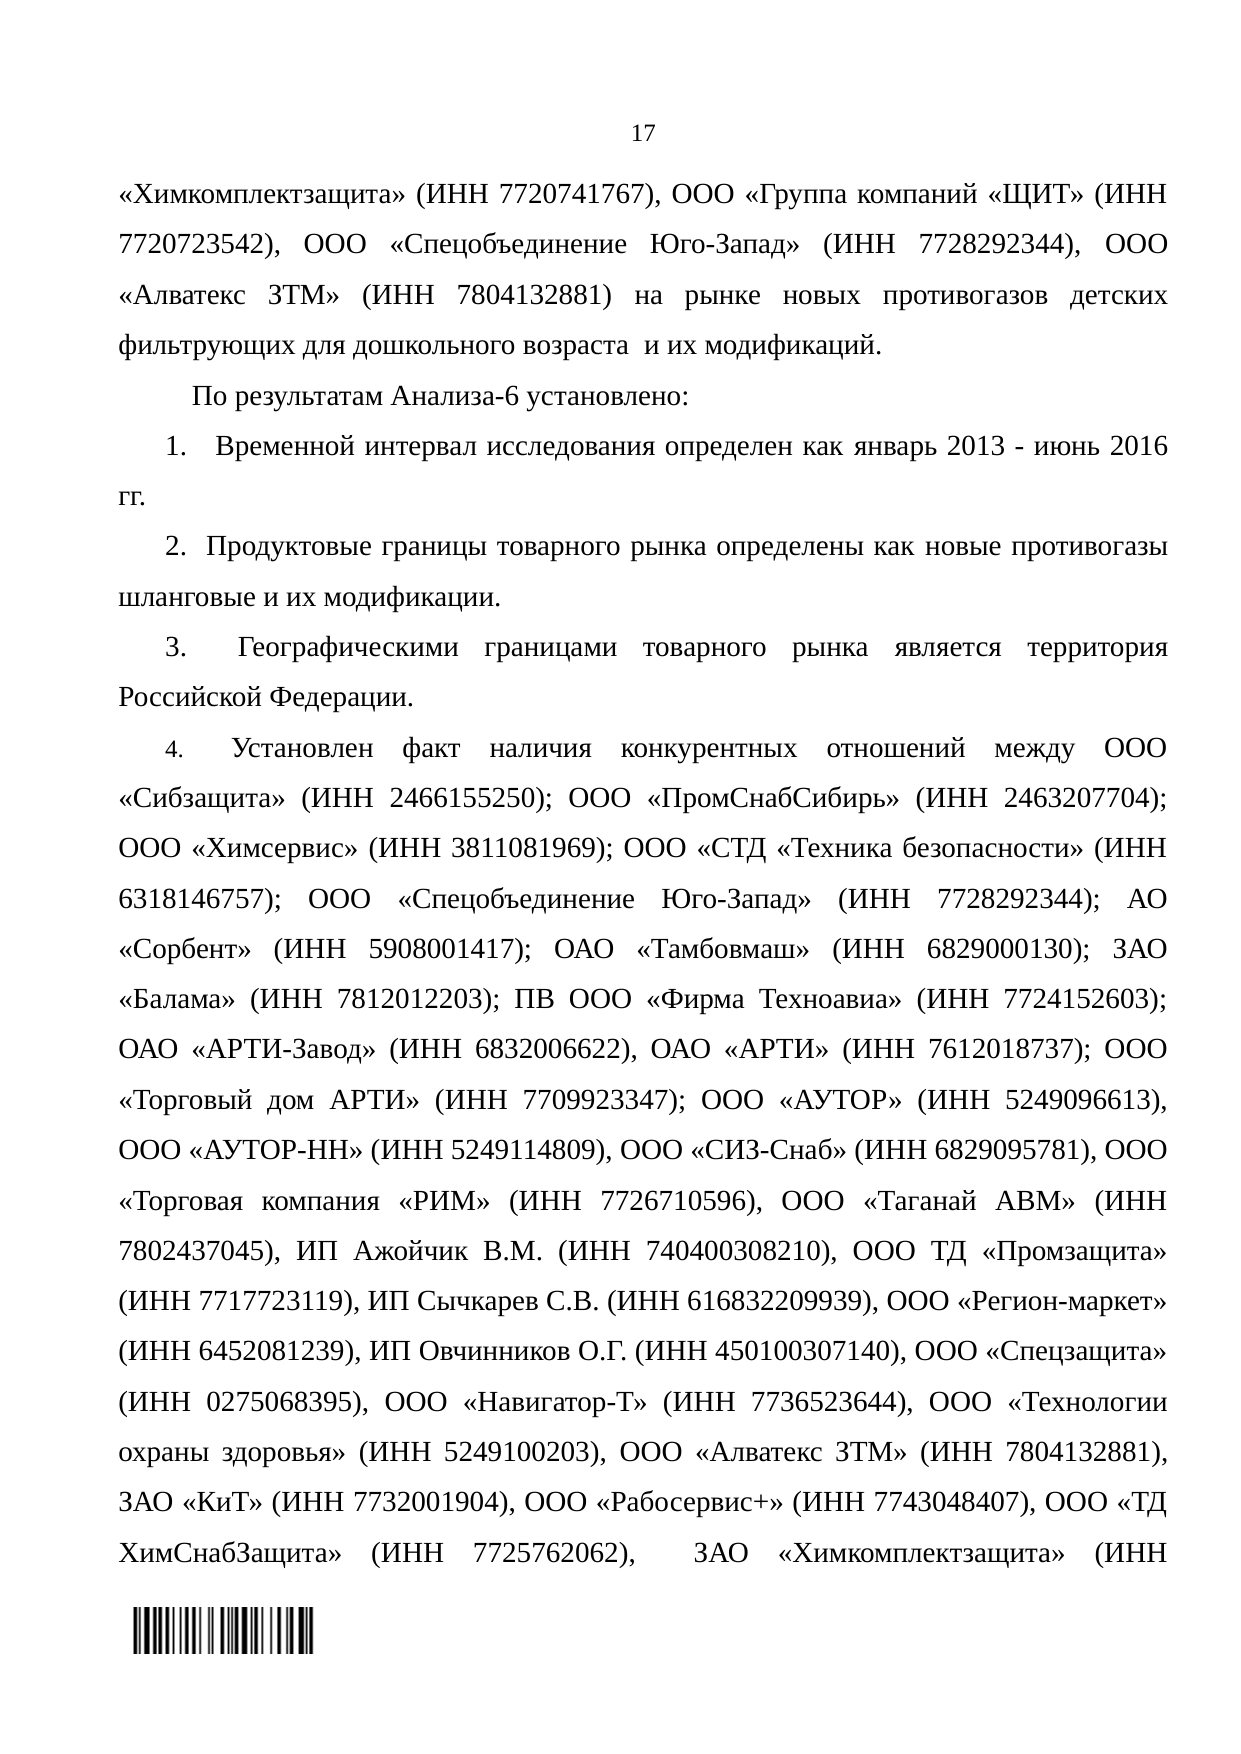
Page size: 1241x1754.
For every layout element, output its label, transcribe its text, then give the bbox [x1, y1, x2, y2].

text 3. Географическими границами товарного рынка является территория Российской Федерации. [118, 629, 1168, 713]
text 2. Продуктовые границы товарного рынка определены как новые противогазы шланговые и их модификации. [118, 528, 1168, 612]
picture [118, 1607, 331, 1654]
text 1. Временной интервал исследования определен как январь 2013 - июнь 2016 гг. [118, 428, 1168, 512]
text По результатам Анализа-6 установлено: [118, 378, 1168, 411]
list «Химкомплектзащита» (ИНН 7720741767), ООО «Группа компаний «ЩИТ» (ИНН 7720723542), ООО «Спецобъединение Юго-Запад» (ИНН 7728292344), ООО «Алватекс ЗТМ» (ИНН 7804132881) на рынке новых противогазов детских фильтрующих для дошкольного возраста и их модификаций. [118, 176, 1168, 361]
list Установлен факт наличия конкурентных отношений между ООО «Сибзащита» (ИНН 2466155250); ООО «ПромСнабСибирь» (ИНН 2463207704); ООО «Химсервис» (ИНН 3811081969); ООО «СТД «Техника безопасности» (ИНН 6318146757); ООО «Спецобъединение Юго-Запад» (ИНН 7728292344); АО «Сорбент» (ИНН 5908001417); ОАО «Тамбовмаш» (ИНН 6829000130); ЗАО «Балама» (ИНН 7812012203); ПВ ООО «Фирма Техноавиа» (ИНН 7724152603); ОАО «АРТИ-Завод» (ИНН 6832006622), ОАО «АРТИ» (ИНН 7612018737); ООО «Торговый дом АРТИ» (ИНН 7709923347); ООО «АУТОР» (ИНН 5249096613), ООО «АУТОР-НН» (ИНН 5249114809), ООО «СИЗ-Снаб» (ИНН 6829095781), ООО «Торговая компания «РИМ» (ИНН 7726710596), ООО «Таганай АВМ» (ИНН 7802437045), ИП Ажойчик В.М. (ИНН 740400308210), ООО ТД «Промзащита» (ИНН 7717723119), ИП Сычкарев С.В. (ИНН 616832209939), ООО «Регион-маркет» (ИНН 6452081239), ИП Овчинников О.Г. (ИНН 450100307140), ООО «Спецзащита» (ИНН 0275068395), ООО «Навигатор-Т» (ИНН 7736523644), ООО «Технологии охраны здоровья» (ИНН 5249100203), ООО «Алватекс ЗТМ» (ИНН 7804132881), ЗАО «КиТ» (ИНН 7732001904), ООО «Рабосервис+» (ИНН 7743048407), ООО «ТД ХимСнабЗащита» (ИНН 7725762062), ЗАО «Химкомплектзащита» (ИНН [118, 730, 1168, 1568]
